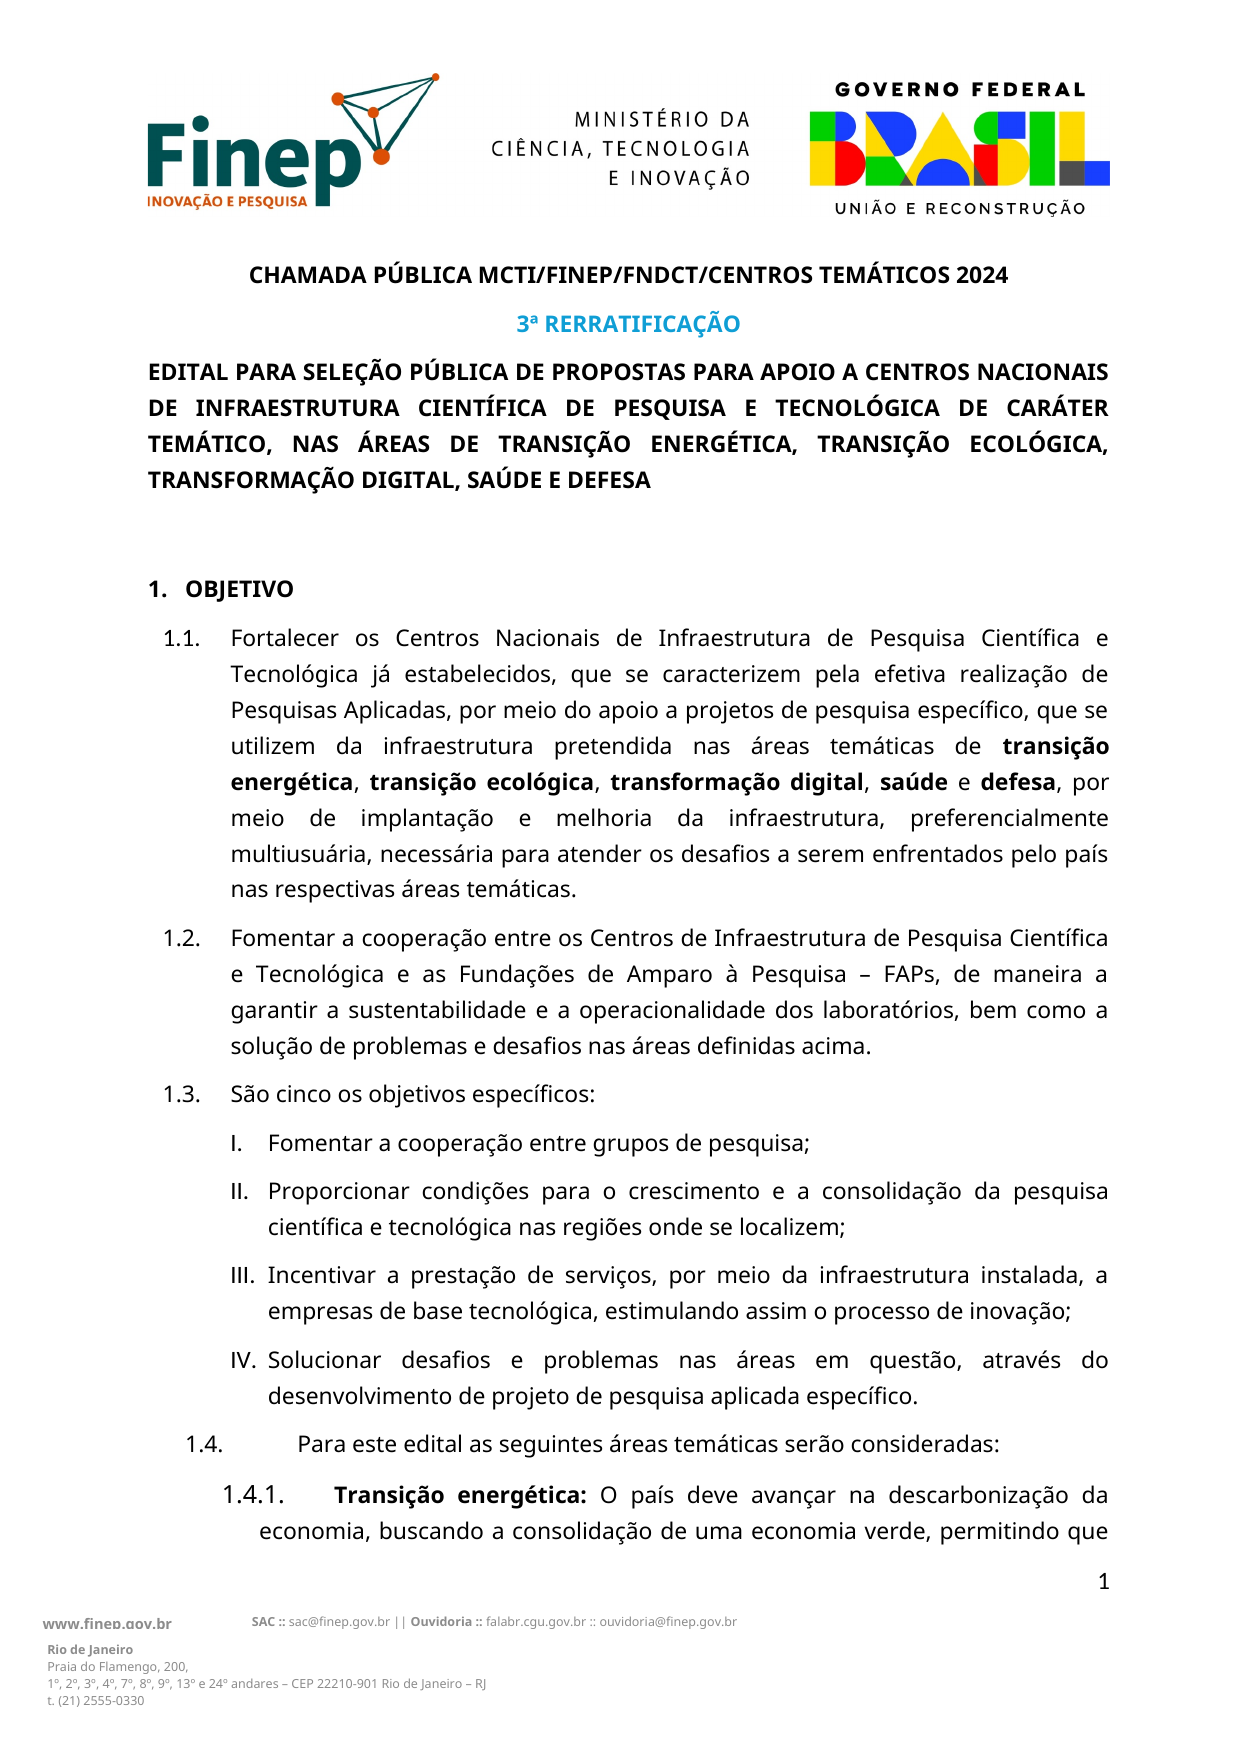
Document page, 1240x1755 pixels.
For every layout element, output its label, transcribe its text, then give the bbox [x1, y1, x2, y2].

text 3ª RERRATIFICAÇÃO [148, 308, 1110, 339]
list Incentivar a prestação de serviços, por meio da infraestrutura instalada, a empresas de base tecnológica, estimulando assim o processo de inovação; [230, 1259, 1110, 1327]
list OBJETIVO [148, 573, 1110, 605]
text CHAMADA PÚBLICA MCTI/FINEP/FNDCT/CENTROS TEMÁTICOS 2024 [148, 259, 1110, 291]
list Fomentar a cooperação entre os Centros de Infraestrutura de Pesquisa Científica e Tecnológica e as Fundações de Amparo à Pesquisa – FAPs, de maneira a garantir a sustentabilidade e a operacionalidade dos laboratórios, bem como a solução de problemas e desafios nas áreas definidas acima. [162, 922, 1110, 1061]
list São cinco os objetivos específicos: [162, 1078, 1110, 1109]
list Proporcionar condições para o crescimento e a consolidação da pesquisa científica e tecnológica nas regiões onde se localizem; [230, 1175, 1110, 1242]
list Fortalecer os Centros Nacionais de Infraestrutura de Pesquisa Científica e Tecnológica já estabelecidos, que se caracterizem pela efetiva realização de Pesquisas Aplicadas, por meio do apoio a projetos de pesquisa específico, que se utilizem da infraestrutura pretendida nas áreas temáticas de transição energética, transição ecológica, transformação digital, saúde e defesa, por meio de implantação e melhoria da infraestrutura, preferencialmente multiusuária, necessária para atender os desafios a serem enfrentados pelo país nas respectivas áreas temáticas. [162, 622, 1110, 905]
list Transição energética: O país deve avançar na descarbonização da economia, buscando a consolidação de uma economia verde, permitindo que [222, 1477, 1110, 1547]
text EDITAL PARA SELEÇÃO PÚBLICA DE PROPOSTAS PARA APOIO A CENTROS NACIONAIS DE INFRAESTRUTURA CIENTÍFICA DE PESQUISA E TECNOLÓGICA DE CARÁTER TEMÁTICO, NAS ÁREAS DE TRANSIÇÃO ENERGÉTICA, TRANSIÇÃO ECOLÓGICA, TRANSFORMAÇÃO DIGITAL, SAÚDE E DEFESA [148, 356, 1110, 495]
list Solucionar desafios e problemas nas áreas em questão, através do desenvolvimento de projeto de pesquisa aplicada específico. [230, 1344, 1110, 1411]
list Fomentar a cooperação entre grupos de pesquisa; [230, 1127, 1110, 1158]
list Para este edital as seguintes áreas temáticas serão consideradas: [185, 1428, 1110, 1459]
